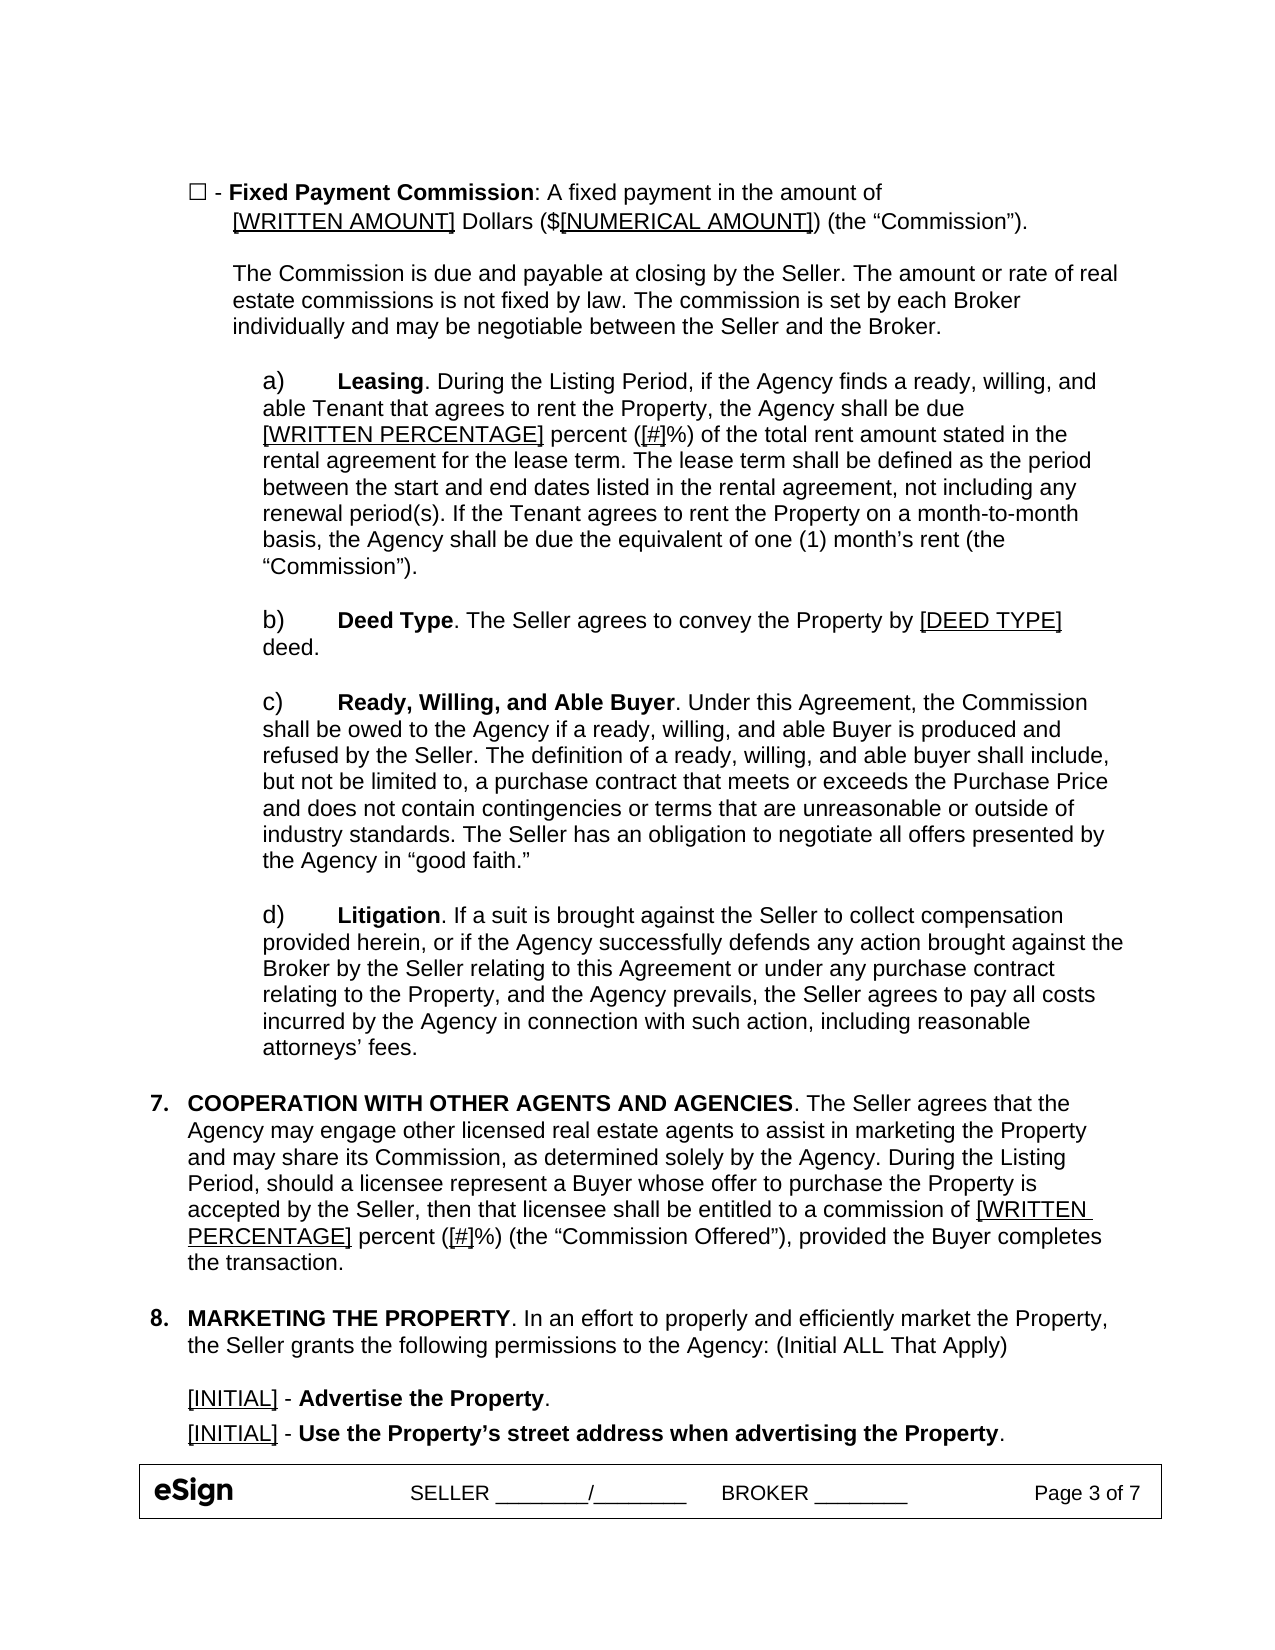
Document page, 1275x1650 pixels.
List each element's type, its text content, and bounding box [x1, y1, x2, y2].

list [WRITTEN PERCENTAGE] percent ([#]%) of the total rent amount stated in the rental agreement for the lease term. The lease term shall be defined as the period between the start and end dates listed in the rental agreement, not including any renewal period(s). If the Tenant agrees to rent the Property on a month-to-month basis, the Agency shall be due the equivalent of one (1) month’s rent (the “Commission”). [262, 421, 1125, 579]
list The Commission is due and payable at closing by the Seller. The amount or rate of real estate commissions is not fixed by law. The commission is set by each Broker individually and may be negotiable between the Seller and the Broker. [232, 260, 1125, 339]
list ☐ - Fixed Payment Commission: A fixed payment in the amount of [187, 176, 1125, 208]
list Deed Type. The Seller agrees to convey the Property by [DEED TYPE] deed. [262, 605, 1125, 660]
list MARKETING THE PROPERTY. In an effort to properly and efficiently market the Property, the Seller grants the following permissions to the Agency: (Initial ALL That Apply) [150, 1302, 1125, 1359]
list [INITIAL] - Use the Property’s street address when advertising the Property. [187, 1420, 1125, 1446]
list Ready, Willing, and Able Buyer. Under this Agreement, the Commission shall be owed to the Agency if a ready, willing, and able Buyer is produced and refused by the Seller. The definition of a ready, willing, and able buyer shall include, but not be limited to, a purchase contract that meets or exceeds the Purchase Price and does not contain contingencies or terms that are unreasonable or outside of industry standards. The Seller has an obligation to negotiate all offers presented by the Agency in “good faith.” [262, 687, 1125, 874]
list Leasing. During the Listing Period, if the Agency finds a ready, willing, and able Tenant that agrees to rent the Property, the Agency shall be due [262, 366, 1125, 421]
list [INITIAL] - Advertise the Property. [187, 1385, 1125, 1411]
list COOPERATION WITH OTHER AGENTS AND AGENCIES. The Seller agrees that the Agency may engage other licensed real estate agents to assist in marketing the Property and may share its Commission, as determined solely by the Agency. During the Listing Period, should a licensee represent a Buyer whose offer to purchase the Property is accepted by the Seller, then that licensee shall be entitled to a commission of [WRITTEN PERCENTAGE] percent ([#]%) (the “Commission Offered”), provided the Buyer completes the transaction. [150, 1087, 1125, 1276]
list Litigation. If a suit is brought against the Seller to collect compensation provided herein, or if the Agency successfully defends any action brought against the Broker by the Seller relating to this Agreement or under any purchase contract relating to the Property, and the Agency prevails, the Seller agrees to pay all costs incurred by the Agency in connection with such action, including reasonable attorneys’ fees. [262, 900, 1125, 1061]
list [WRITTEN AMOUNT] Dollars ($[NUMERICAL AMOUNT]) (the “Commission”). [232, 208, 1125, 234]
